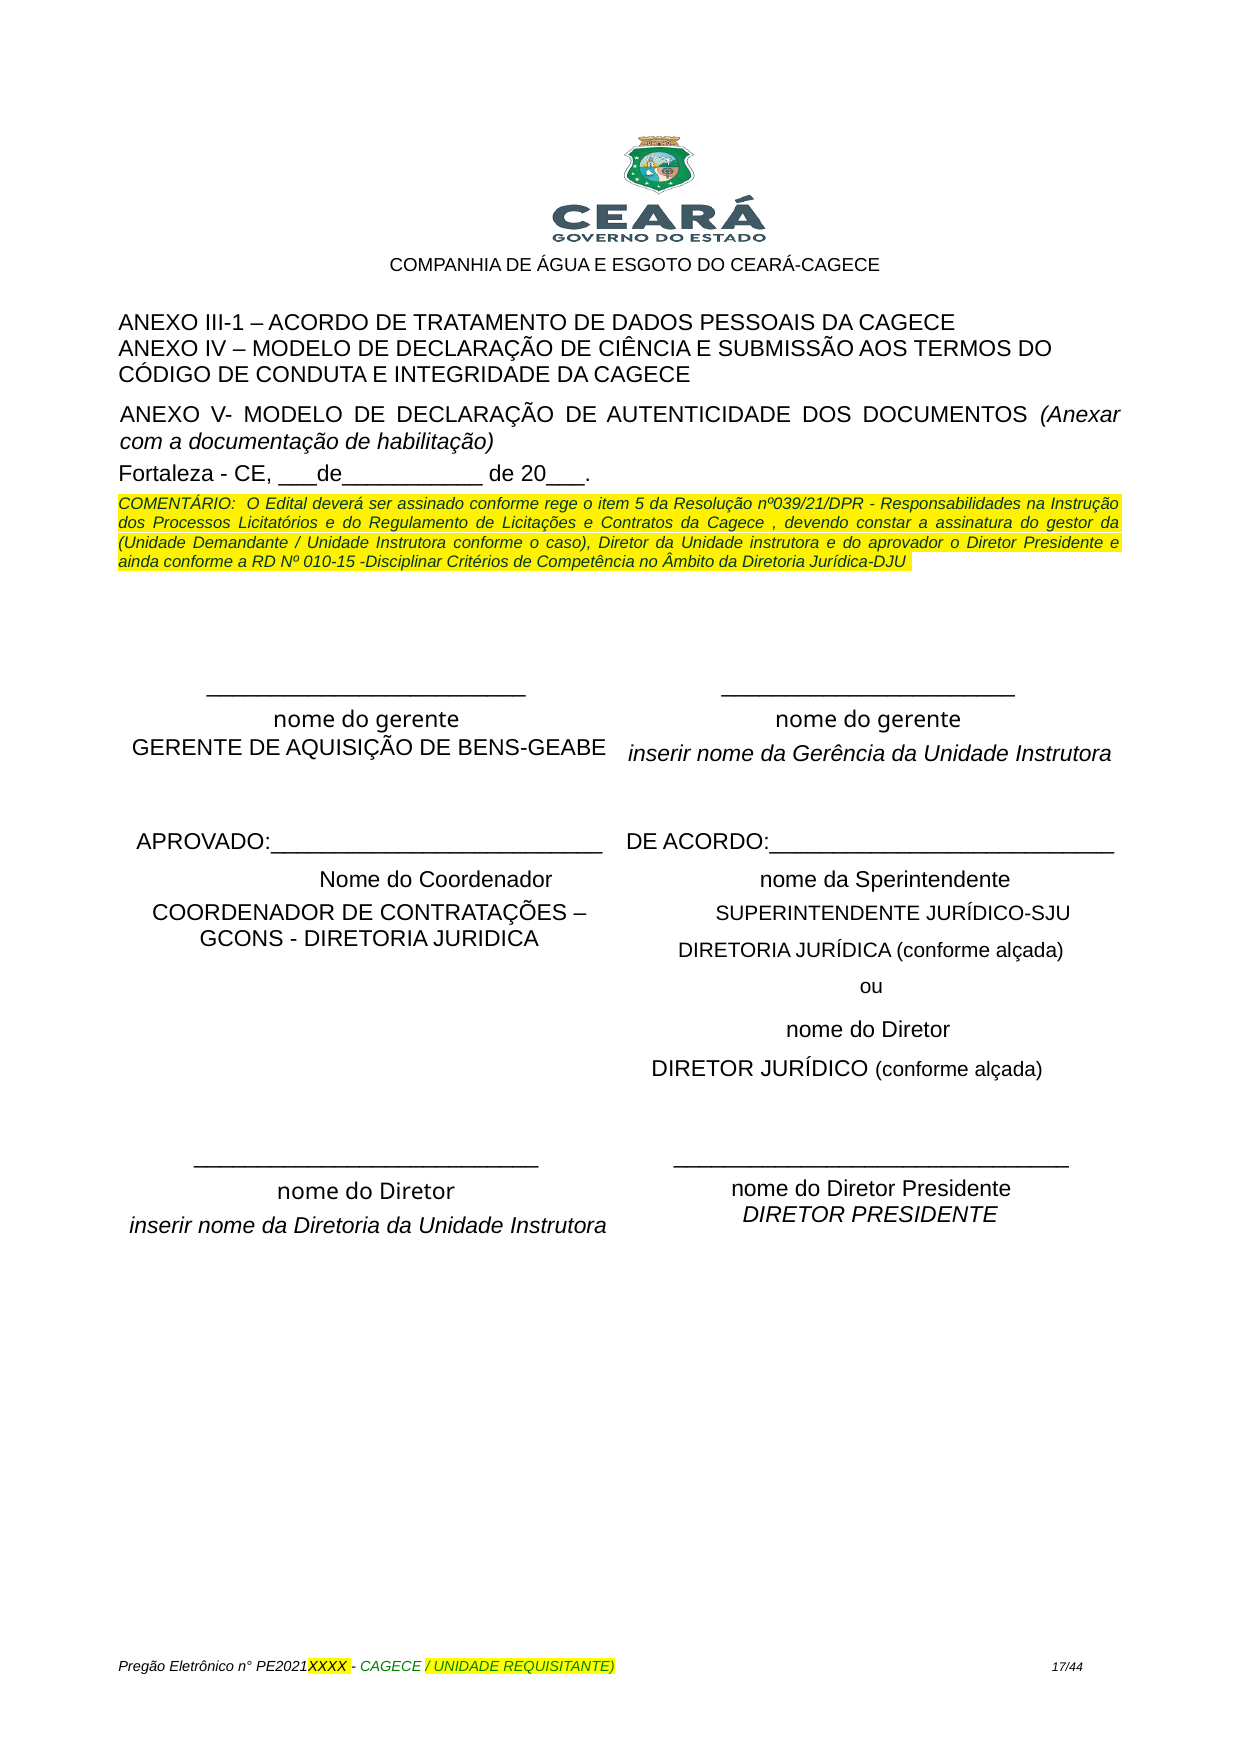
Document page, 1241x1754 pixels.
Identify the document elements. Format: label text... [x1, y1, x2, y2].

table_header _________________________ nome do gerente GERENTE DE AQUISIÇÃO DE BENS-GEABE [118, 621, 620, 778]
table_cell [118, 1250, 620, 1300]
table_header _______________________ nome do gerente inserir nome da Gerência da Unidade Instrutora [620, 621, 1122, 778]
table_cell DE ACORDO:___________________________ nome da Sperintendente SUPERINTENDENTE JURÍDICO-SJU DIRETORIA JURÍDICA (conforme alçada) ou nome do Diretor DIRETOR JURÍDICO (conforme alçada) [620, 778, 1122, 1093]
text COMENTÁRIO: O Edital deverá ser assinado conforme rege o item 5 da Resolução nº039/21/DPR - Responsabilidades na Instrução dos Processos Licitatórios e do Regulamento de Licitações e Contratos da Cagece , devendo constar a assinatura do gestor da (Unidade Demandante / Unidade Instrutora conforme o caso), Diretor da Unidade instrutora e do aprovador o Diretor Presidente e ainda conforme a RD Nº 010-15 -Disciplinar Critérios de Competência no Âmbito da Diretoria Jurídica-DJU [118, 494, 1122, 571]
table_cell ___________________________ nome do Diretor inserir nome da Diretoria da Unidade Instrutora [118, 1093, 620, 1250]
table_cell APROVADO:__________________________ Nome do Coordenador COORDENADOR DE CONTRATAÇÕES – GCONS - DIRETORIA JURIDICA [118, 778, 620, 1093]
table_cell _______________________________ nome do Diretor Presidente DIRETOR PRESIDENTE [620, 1093, 1122, 1250]
text ANEXO III-1 – ACORDO DE TRATAMENTO DE DADOS PESSOAIS DA CAGECE ANEXO IV – MODELO DE DECLARAÇÃO DE CIÊNCIA E SUBMISSÃO AOS TERMOS DO CÓDIGO DE CONDUTA E INTEGRIDADE DA CAGECE [118, 309, 1122, 388]
text Fortaleza - CE, ___de___________ de 20___. [118, 460, 1122, 486]
text ANEXO V- MODELO DE DECLARAÇÃO DE AUTENTICIDADE DOS DOCUMENTOS (Anexar com a documentação de habilitação) [119, 401, 1122, 454]
table_cell [620, 1250, 1122, 1300]
picture [531, 132, 786, 245]
